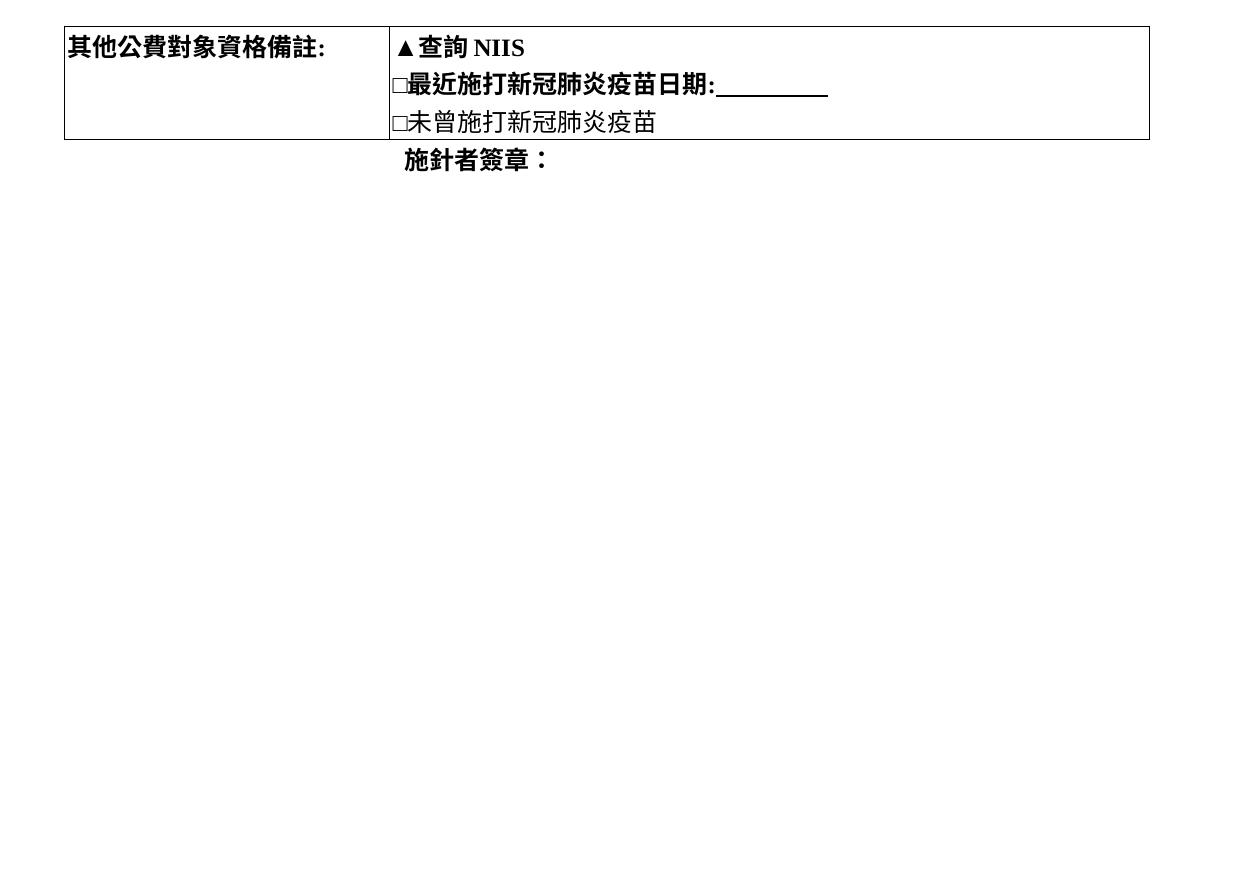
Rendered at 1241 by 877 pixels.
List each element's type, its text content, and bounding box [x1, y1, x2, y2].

table_header ▲查詢NIIS □最近施打新冠肺炎疫苗日期: □未曾施打新冠肺炎疫苗 [390, 27, 1149, 139]
table_cell 其他公費對象資格備註: [65, 27, 389, 139]
table_header 施針者簽章： [33, 26, 1208, 178]
